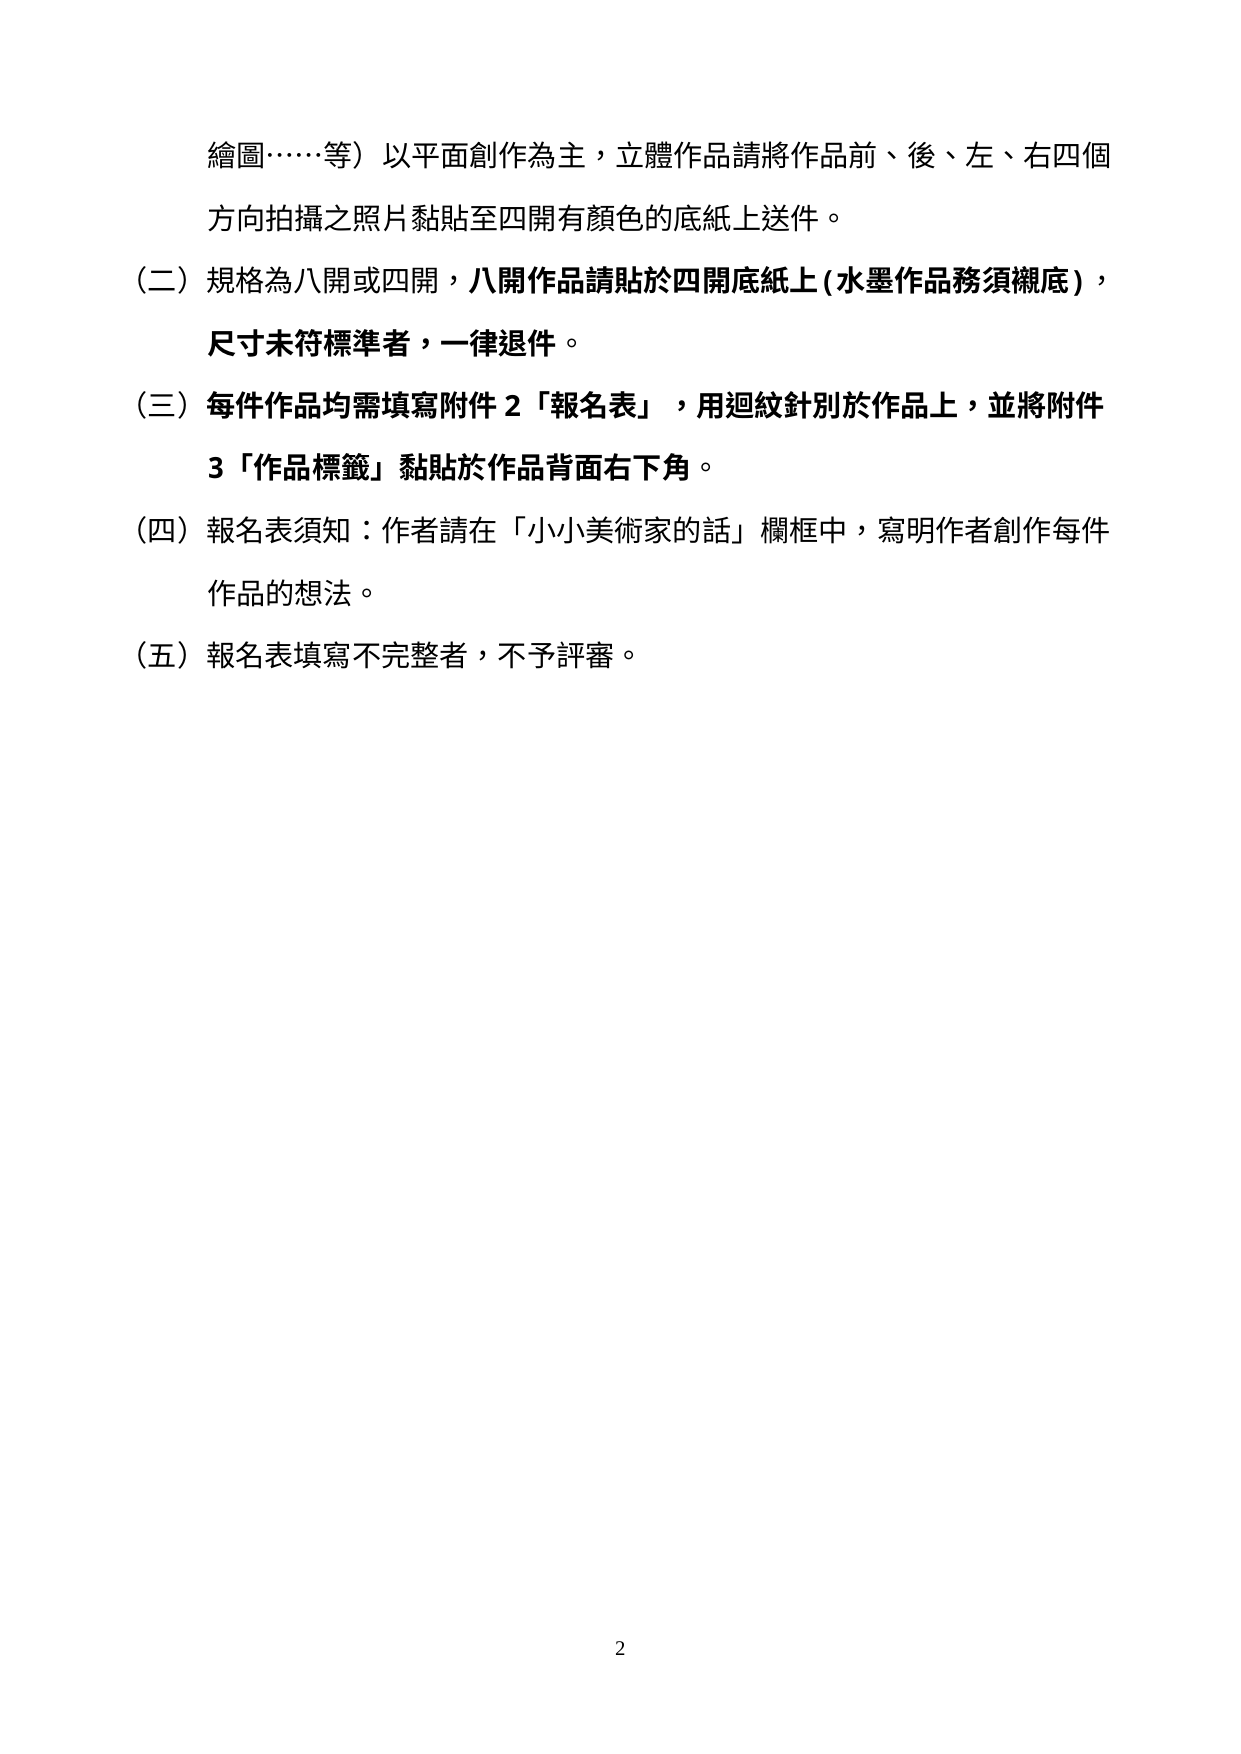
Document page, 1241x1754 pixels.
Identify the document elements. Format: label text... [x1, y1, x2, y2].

text （四）報名表須知：作者請在「小小美術家的話」欄框中，寫明作者創作每件作品的想法。 [118, 487, 1122, 612]
text 繪圖……等）以平面創作為主，立體作品請將作品前、後、左、右四個方向拍攝之照片黏貼至四開有顏色的底紙上送件。 [118, 112, 1122, 237]
text （五）報名表填寫不完整者，不予評審。 [118, 612, 1122, 675]
text （三）每件作品均需填寫附件2「報名表」，用迴紋針別於作品上，並將附件3「作品標籤」黏貼於作品背面右下角。 [118, 362, 1122, 487]
text （二）規格為八開或四開，八開作品請貼於四開底紙上(水墨作品務須襯底)，尺寸未符標準者，一律退件。 [118, 237, 1122, 362]
